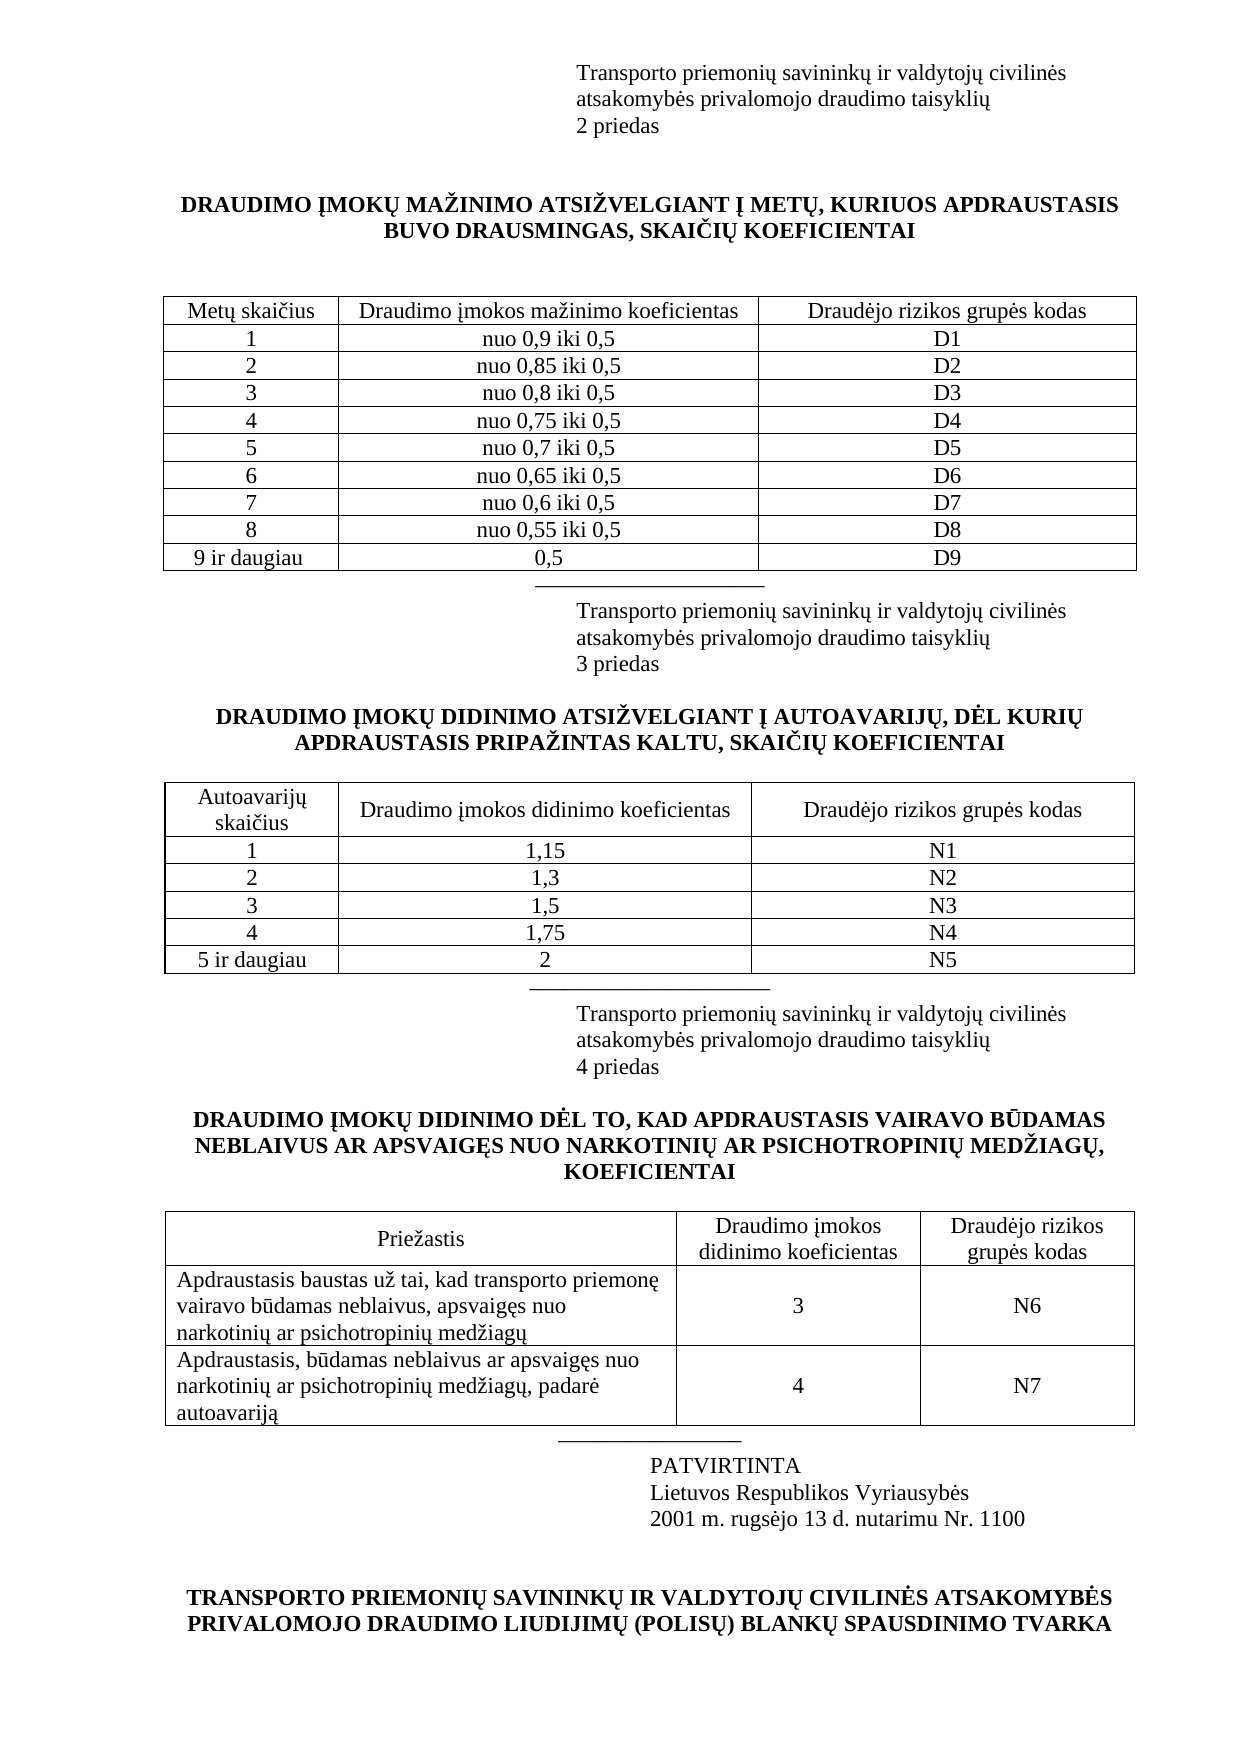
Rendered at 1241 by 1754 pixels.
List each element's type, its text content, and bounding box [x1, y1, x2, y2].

table_cell 1 [164, 325, 338, 351]
table_header Draudėjo rizikos grupės kodas [752, 783, 1134, 836]
table_cell N4 [752, 919, 1134, 945]
table_cell nuo 0,75 iki 0,5 [339, 407, 758, 433]
table_cell 7 [164, 489, 338, 515]
text Lietuvos Respublikos Vyriausybės 2001 m. rugsėjo 13 d. nutarimu Nr. 1100 [650, 1479, 1122, 1531]
table_cell N3 [752, 892, 1134, 918]
table_cell nuo 0,9 iki 0,5 [339, 325, 758, 351]
table_cell 0,5 [339, 544, 758, 570]
table_header Metų skaičius [164, 297, 338, 324]
table_cell D2 [759, 352, 1136, 378]
text ––––––––––––––––––––– [177, 974, 1122, 1000]
table_cell Apdraustasis, būdamas neblaivus ar apsvaigęs nuo narkotinių ar psichotropinių medžiagų, padarė autoavariją [166, 1346, 676, 1425]
table_cell nuo 0,55 iki 0,5 [339, 516, 758, 543]
table_cell nuo 0,85 iki 0,5 [339, 352, 758, 378]
text DRAUDIMO ĮMOKŲ DIDINIMO DĖL TO, KAD APDRAUSTASIS VAIRAVO BŪDAMAS NEBLAIVUS AR APSVAIGĘS NUO NARKOTINIŲ AR PSICHOTROPINIŲ MEDŽIAGŲ, KOEFICIENTAI [177, 1106, 1122, 1185]
table_cell 1,5 [339, 892, 751, 918]
table_cell N6 [921, 1266, 1134, 1345]
text DRAUDIMO ĮMOKŲ DIDINIMO ATSIŽVELGIANT Į AUTOAVARIJŲ, DĖL KURIŲ APDRAUSTASIS PRIPAŽINTAS KALTU, SKAIČIŲ KOEFICIENTAI [177, 703, 1122, 756]
text Transporto priemonių savininkų ir valdytojų civilinės atsakomybės privalomojo draudimo taisyklių [576, 598, 1122, 650]
table_header Draudėjo rizikos grupės kodas [759, 297, 1136, 324]
table_cell 4 [164, 407, 338, 433]
table_cell 2 [339, 946, 751, 973]
table_cell N5 [752, 946, 1134, 973]
table_cell N2 [752, 864, 1134, 891]
table_cell D9 [759, 544, 1136, 570]
table_cell N1 [752, 837, 1134, 863]
table_cell D1 [759, 325, 1136, 351]
table_cell 3 [164, 380, 338, 406]
table_cell 6 [164, 462, 338, 488]
table_header Draudimo įmokos didinimo koeficientas [339, 783, 751, 836]
table_cell 9 ir daugiau [164, 544, 338, 570]
table_cell 1,15 [339, 837, 751, 863]
table_cell 2 [166, 864, 338, 891]
table_cell 4 [166, 919, 338, 945]
table_cell 5 [164, 434, 338, 461]
table_cell nuo 0,65 iki 0,5 [339, 462, 758, 488]
table_cell 1,75 [339, 919, 751, 945]
table_cell 5 ir daugiau [166, 946, 338, 973]
table_cell D8 [759, 516, 1136, 543]
table_cell 1,3 [339, 864, 751, 891]
text Transporto priemonių savininkų ir valdytojų civilinės atsakomybės privalomojo draudimo taisyklių [576, 59, 1122, 112]
table_header Draudimo įmokos mažinimo koeficientas [339, 297, 758, 324]
table_cell D4 [759, 407, 1136, 433]
subtitle TRANSPORTO PRIEMONIŲ SAVININKŲ IR VALDYTOJŲ CIVILINĖS ATSAKOMYBĖS PRIVALOMOJO DRAUDIMO LIUDIJIMŲ (POLISŲ) BLANKŲ SPAUSDINIMO TVARKA [177, 1584, 1122, 1637]
table_cell 3 [677, 1266, 920, 1345]
table_cell Apdraustasis baustas už tai, kad transporto priemonę vairavo būdamas neblaivus, apsvaigęs nuo narkotinių ar psichotropinių medžiagų [166, 1266, 676, 1345]
table_cell 2 [164, 352, 338, 378]
text 3 priedas [576, 650, 1122, 677]
text Patvirtinta [650, 1452, 1122, 1479]
text 4 priedas [576, 1053, 1122, 1079]
table_header Draudimo įmokos didinimo koeficientas [677, 1212, 920, 1265]
table_cell 8 [164, 516, 338, 543]
table_cell nuo 0,7 iki 0,5 [339, 434, 758, 461]
table_cell 4 [677, 1346, 920, 1425]
table_cell 3 [166, 892, 338, 918]
text 2 priedas [576, 112, 1122, 138]
table_cell N7 [921, 1346, 1134, 1425]
table_cell 1 [166, 837, 338, 863]
table_cell D3 [759, 380, 1136, 406]
text –––––––––––––––––––– [177, 571, 1122, 598]
table_header Draudėjo rizikos grupės kodas [921, 1212, 1134, 1265]
table_header Autoavarijų skaičius [166, 783, 338, 836]
text Transporto priemonių savininkų ir valdytojų civilinės atsakomybės privalomojo draudimo taisyklių [576, 1000, 1122, 1053]
table_cell nuo 0,8 iki 0,5 [339, 380, 758, 406]
text DRAUDIMO ĮMOKŲ MAŽINIMO ATSIŽVELGIANT Į METŲ, KURIUOS APDRAUSTASIS BUVO DRAUSMINGAS, SKAIČIŲ KOEFICIENTAI [177, 191, 1122, 243]
table_cell nuo 0,6 iki 0,5 [339, 489, 758, 515]
table_cell D6 [759, 462, 1136, 488]
table_cell D5 [759, 434, 1136, 461]
table_cell D7 [759, 489, 1136, 515]
text –––––––––––––––– [177, 1426, 1122, 1452]
table_header Priežastis [166, 1212, 676, 1265]
